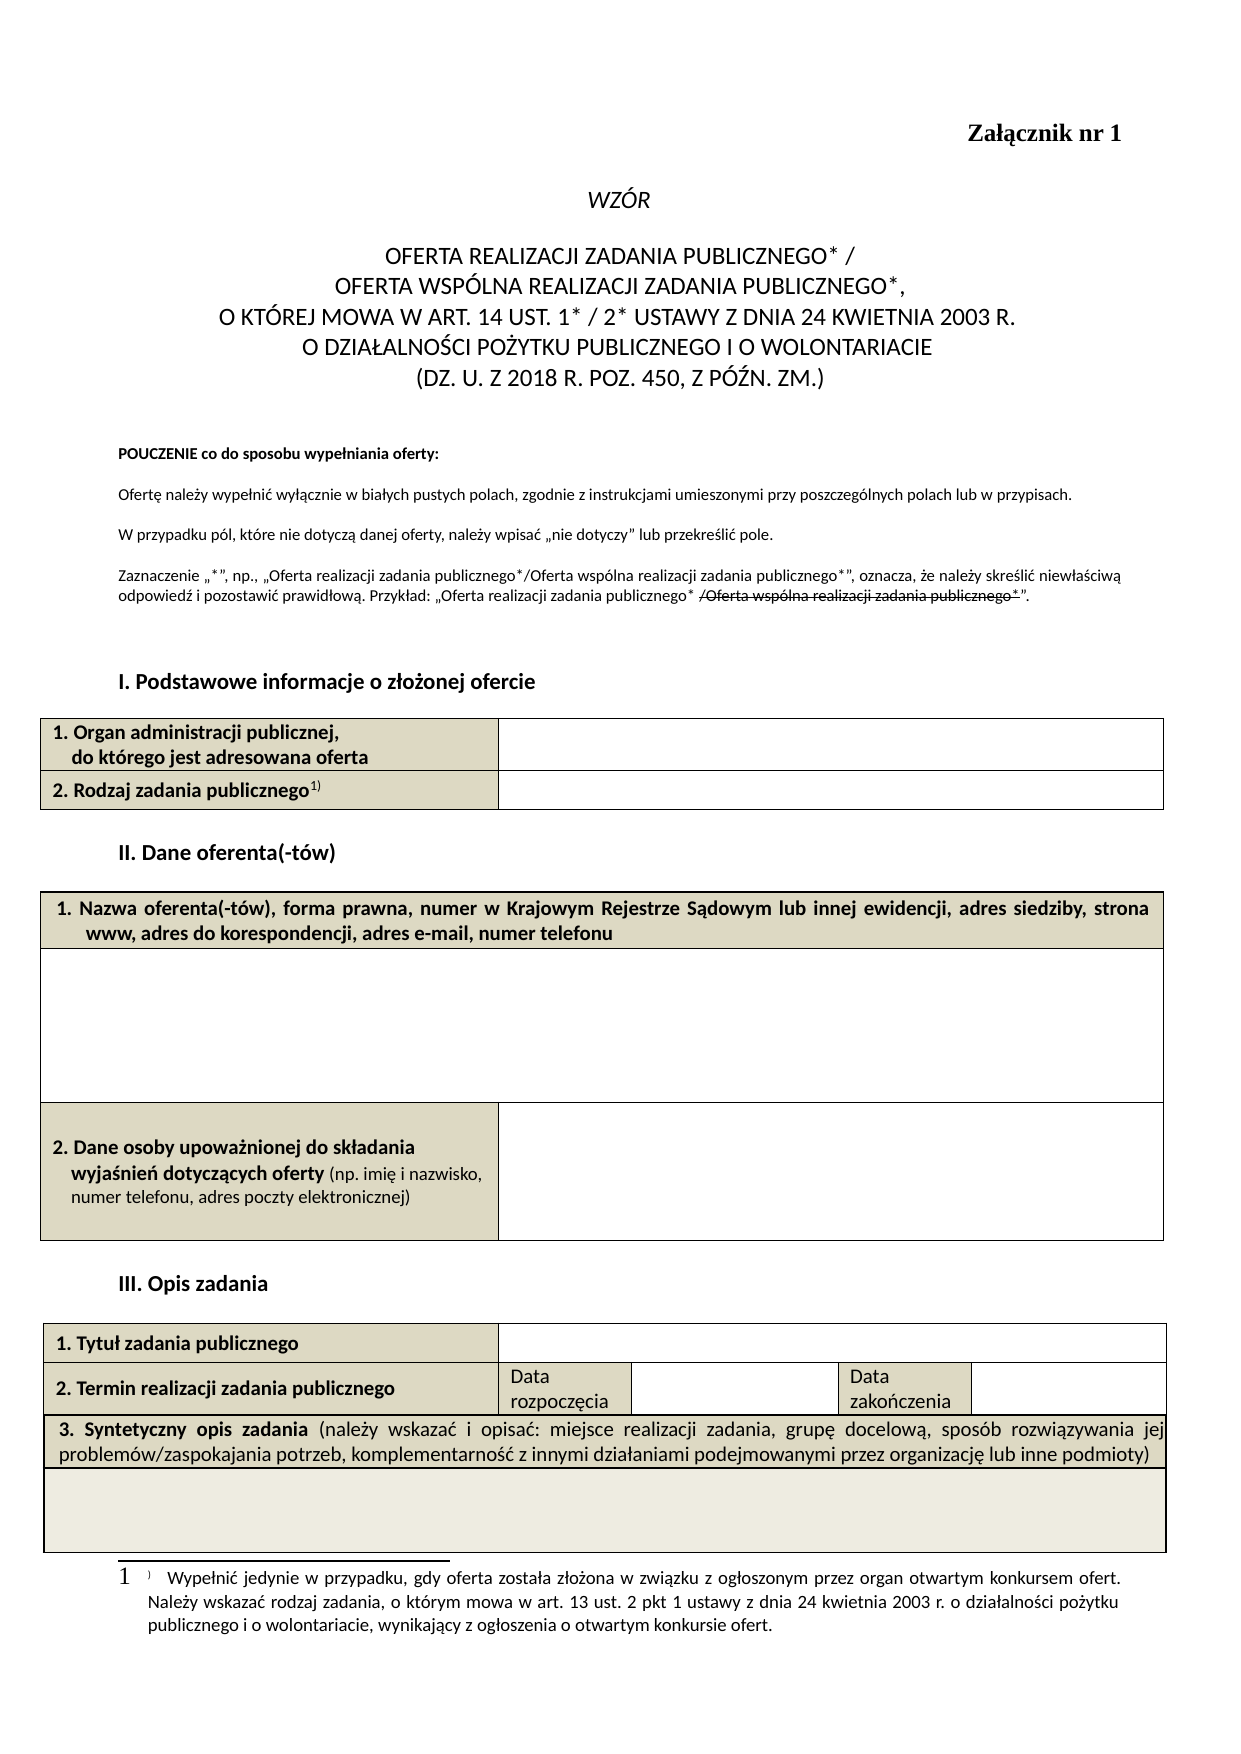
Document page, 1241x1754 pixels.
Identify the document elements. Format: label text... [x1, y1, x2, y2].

text OFERTA REALIZACJI ZADANIA PUBLICZNEGO* / [118, 240, 1122, 270]
text Zaznaczenie „*”, np., „Oferta realizacji zadania publicznego*/Oferta wspólna realizacji zadania publicznego*”, oznacza, że należy skreślić niewłaściwą odpowiedź i pozostawić prawidłową. Przykład: „Oferta realizacji zadania publicznego* /Oferta wspólna realizacji zadania publicznego*”. [118, 565, 1122, 606]
table_header 1. Tytuł zadania publicznego [44, 1324, 498, 1362]
text I. Podstawowe informacje o złożonej ofercie [118, 667, 1122, 695]
table_cell [499, 771, 1163, 809]
table_header 1. Organ administracji publicznej, do którego jest adresowana oferta [41, 719, 498, 770]
text II. Dane oferenta(-tów) [118, 838, 1122, 866]
table_header [499, 1324, 1166, 1362]
table_cell [972, 1363, 1166, 1414]
text Załącznik nr 1 [118, 118, 1122, 147]
text III. Opis zadania [118, 1269, 1122, 1297]
table_cell 2. Rodzaj zadania publicznego) [41, 771, 498, 809]
table_cell Data zakończenia [839, 1363, 971, 1414]
table_header [499, 719, 1163, 770]
table_cell 2. Termin realizacji zadania publicznego [44, 1363, 498, 1414]
table_cell 3. Syntetyczny opis zadania (należy wskazać i opisać: miejsce realizacji zadania, grupę docelową, sposób rozwiązywania jej problemów/zaspokajania potrzeb, komplementarność z innymi działaniami podejmowanymi przez organizację lub inne podmioty) [45, 1416, 1165, 1467]
text O KTÓREJ MOWA W ART. 14 UST. 1* / 2* USTAWY Z DNIA 24 KWIETNIA 2003 R. O DZIAŁALNOŚCI POŻYTKU PUBLICZNEGO I O WOLONTARIACIE (DZ. U. Z 2018 R. POZ. 450, Z PÓŹN. ZM.) [118, 301, 1122, 392]
table_cell [632, 1363, 838, 1414]
text WZÓR [118, 184, 1122, 215]
table_cell [45, 1469, 1165, 1552]
table_header 1. Nazwa oferenta(-tów), forma prawna, numer w Krajowym Rejestrze Sądowym lub innej ewidencji, adres siedziby, strona www, adres do korespondencji, adres e-mail, numer telefonu [41, 893, 1163, 948]
table_cell [41, 949, 1163, 1102]
text OFERTA WSPÓLNA REALIZACJI ZADANIA PUBLICZNEGO*, [118, 270, 1122, 301]
table_cell 2. Dane osoby upoważnionej do składania wyjaśnień dotyczących oferty (np. imię i nazwisko, numer telefonu, adres poczty elektronicznej) [41, 1103, 498, 1240]
table_cell Data rozpoczęcia [499, 1363, 631, 1414]
text W przypadku pól, które nie dotyczą danej oferty, należy wpisać „nie dotyczy” lub przekreślić pole. [118, 524, 1122, 545]
text POUCZENIE co do sposobu wypełniania oferty: [118, 443, 1122, 464]
text Ofertę należy wypełnić wyłącznie w białych pustych polach, zgodnie z instrukcjami umieszonymi przy poszczególnych polach lub w przypisach. [118, 484, 1122, 504]
table_cell [499, 1103, 1163, 1240]
